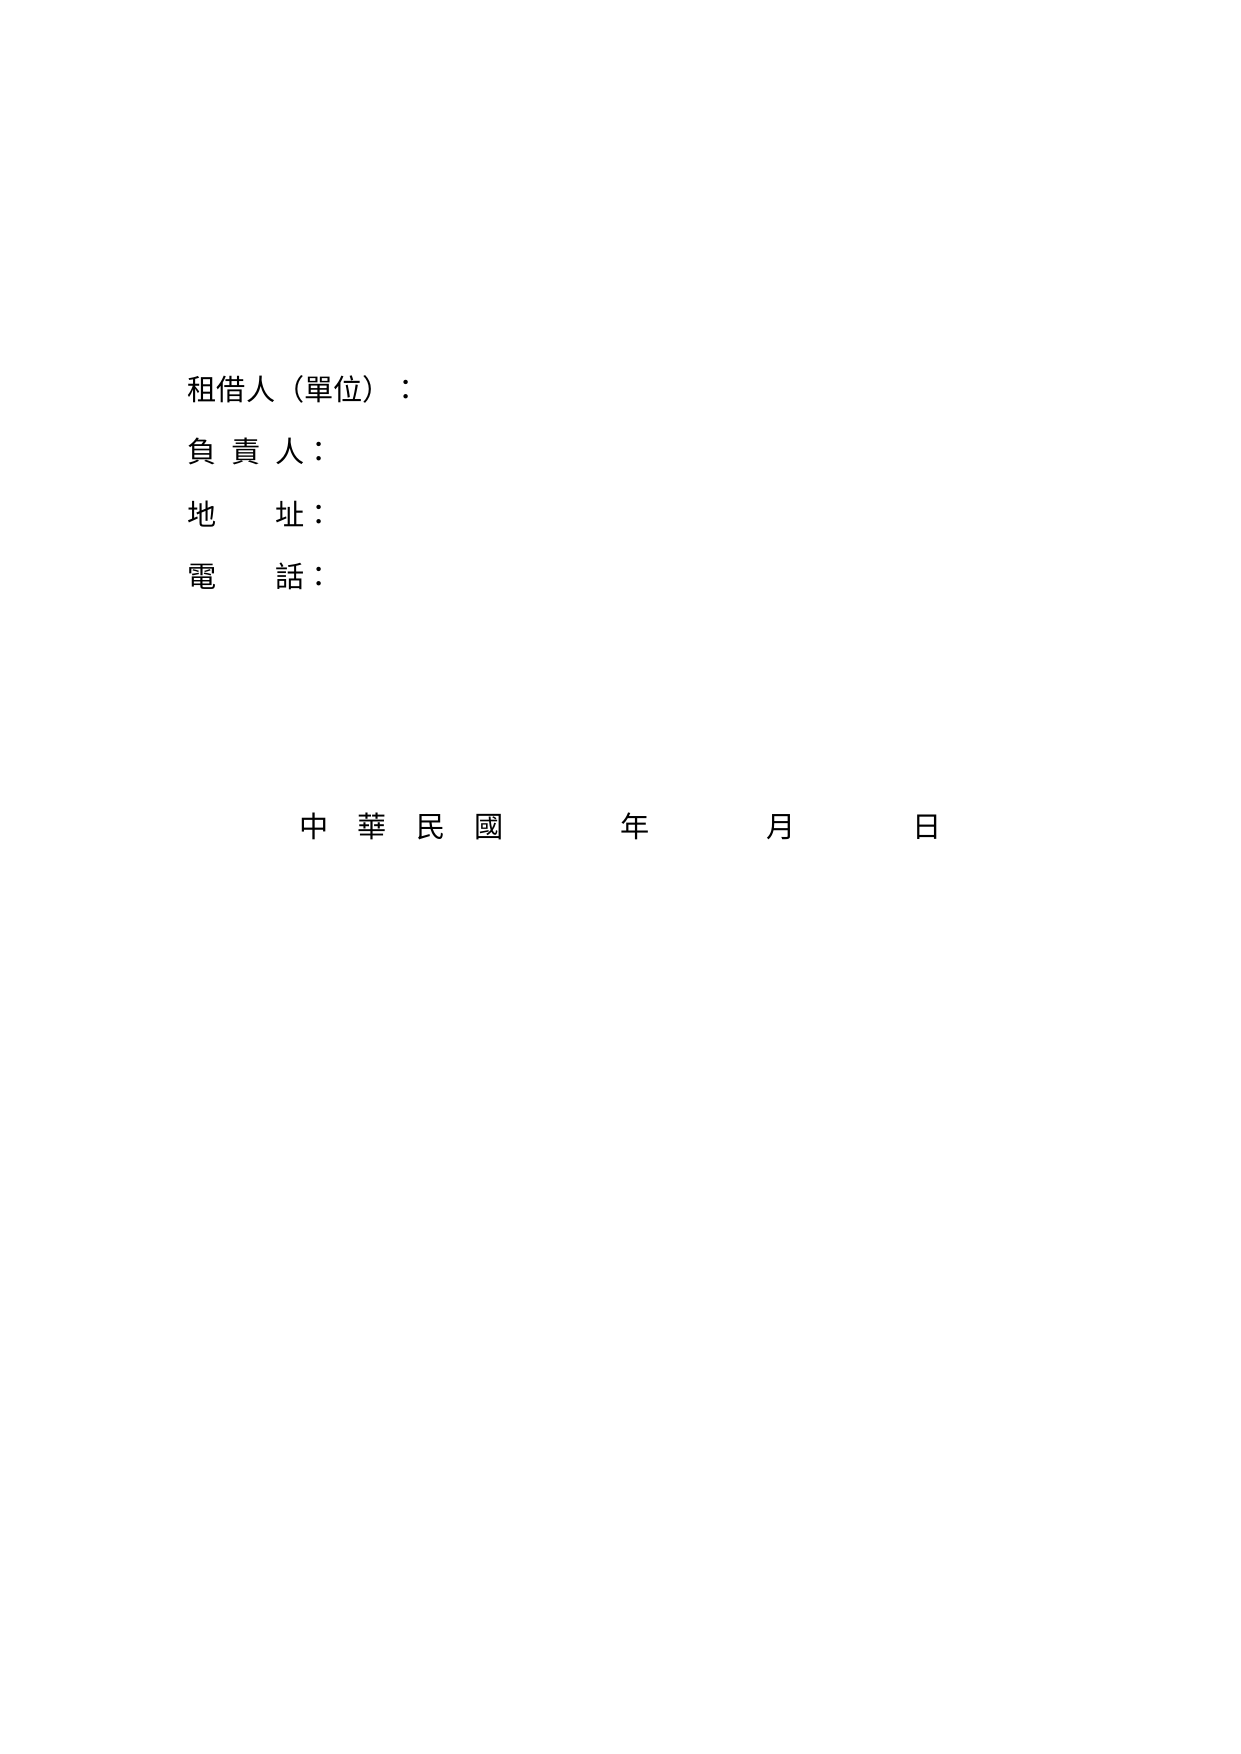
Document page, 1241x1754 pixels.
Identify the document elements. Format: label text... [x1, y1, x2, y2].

text 負 責 人： [187, 408, 1053, 471]
text 中 華 民 國 年 月 日 [187, 783, 1053, 846]
text 地 址： [187, 471, 1053, 533]
text 電 話： [187, 533, 1053, 596]
text 租借人（單位）： [187, 346, 1053, 408]
